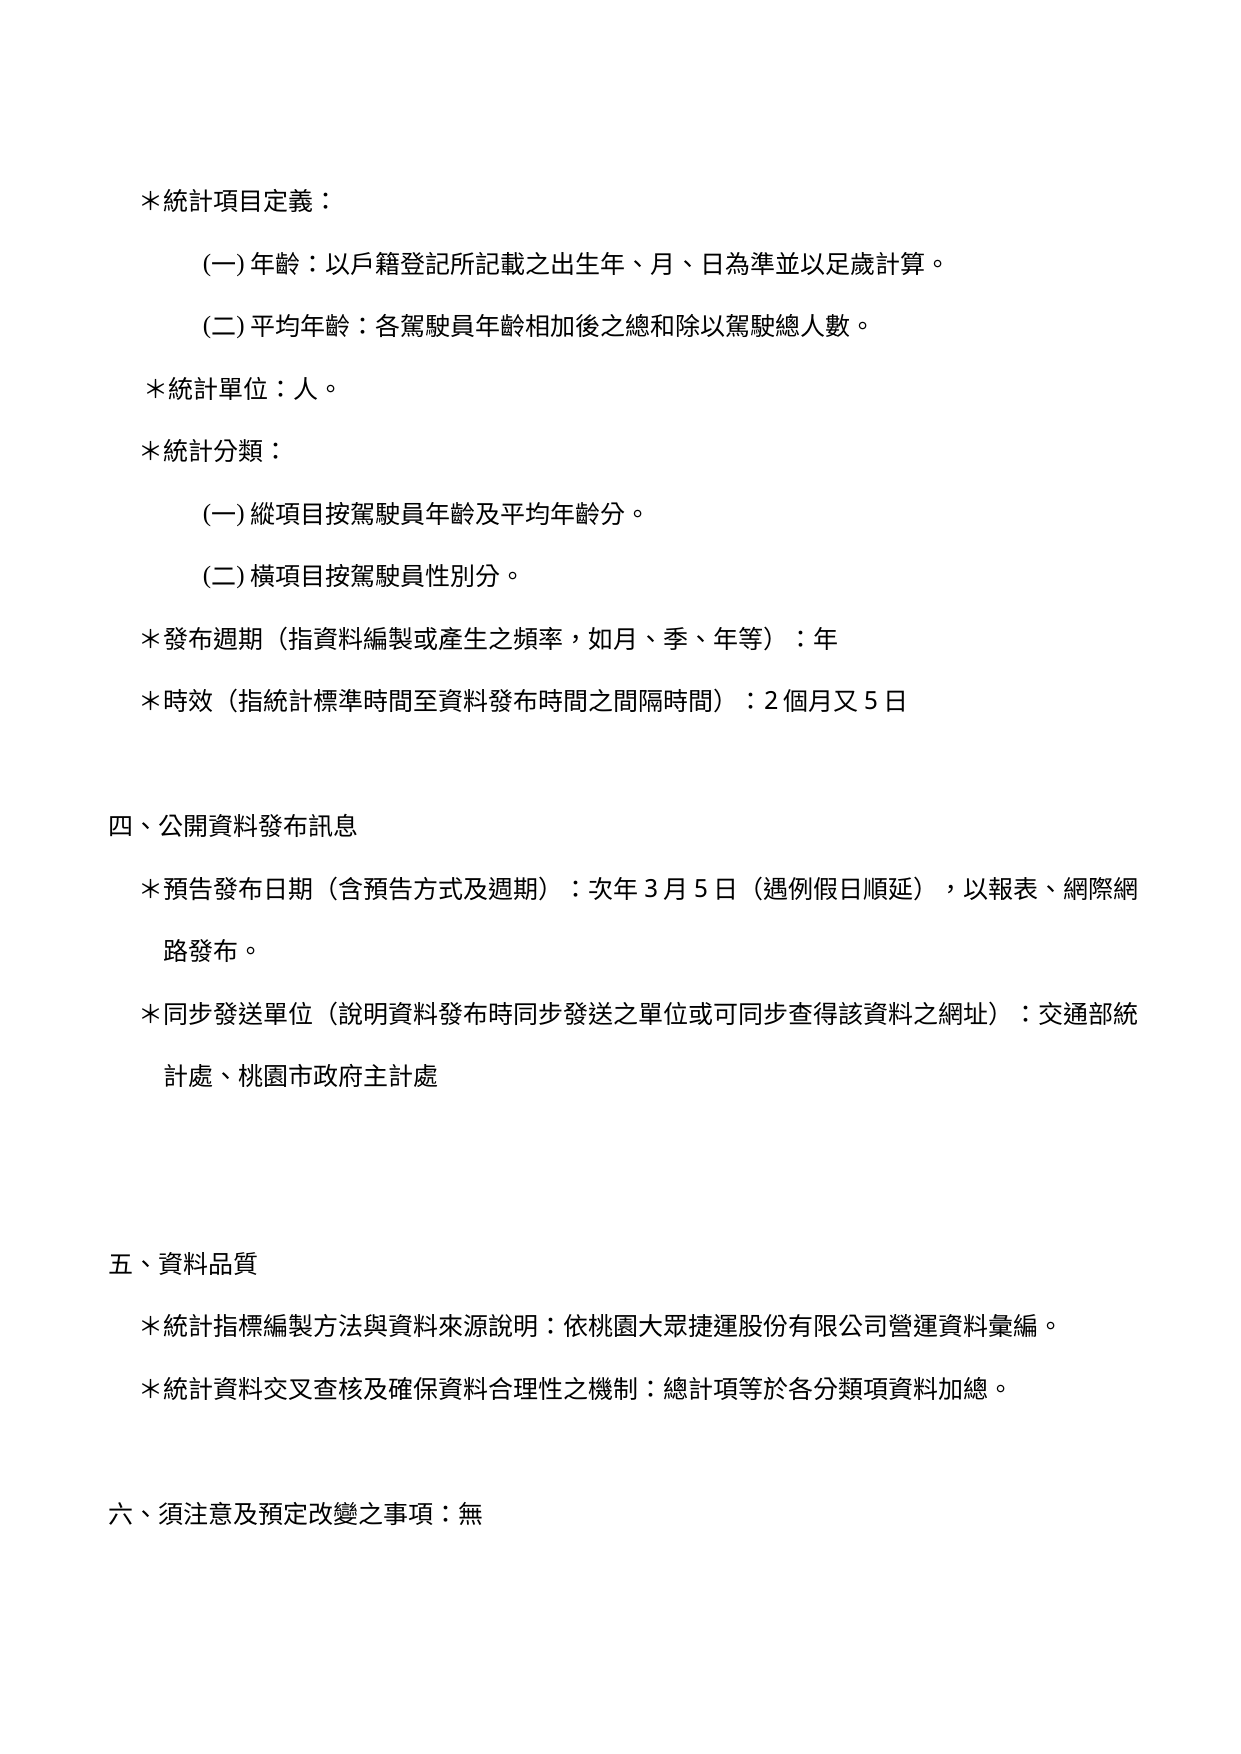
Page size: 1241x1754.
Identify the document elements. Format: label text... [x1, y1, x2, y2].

table_header 統計資料背景說明 資料種類：軌道運輸統計 資料項目：桃園大眾捷運列車駕駛員概況－按年齡及性別分 一、發布及編製機關單位 ＊發布機關、單位：桃園市政府交通局會計室 ＊編製單位：桃園市政府交通局公共運輸科 ＊聯絡電話：(03)3322101分機6868 ＊傳真：03-3393986 ＊電子信箱：0078438@mail.tycg.gov.tw 二、發布形式 口頭： （ ）記者會或說明會 書面： （ ）新聞稿 （ ）報表 （ ）書刊，刊名： ＊電子媒體： （ ）線上書刊及資料庫，網址： （ ）磁片 （ ）光碟片 （v）其他 Open Document File (odf)、Portable Document Format (pdf) 或Excel檔案。 三、資料範圍、週期及時效 ＊統計地區範圍及對象：桃園大眾捷運股份有限公司現有列車駕駛員均為統計範圍及對象。 ＊統計標準時間：以每年底之事實為準。 ＊統計項目定義： (一) 年齡：以戶籍登記所記載之出生年、月、日為準並以足歲計算。 (二) 平均年齡：各駕駛員年齡相加後之總和除以駕駛總人數。 ＊統計單位：人。 ＊統計分類： (一) 縱項目按駕駛員年齡及平均年齡分。 (二) 橫項目按駕駛員性別分。 ＊發布週期（指資料編製或產生之頻率，如月、季、年等）：年 ＊時效（指統計標準時間至資料發布時間之間隔時間）：2個月又5日 四、公開資料發布訊息 ＊預告發布日期（含預告方式及週期）：次年3月5日（遇例假日順延），以報表、網際網路發布。 ＊同步發送單位（說明資料發布時同步發送之單位或可同步查得該資料之網址）：交通部統計處、桃園市政府主計處 五、資料品質 ＊統計指標編製方法與資料來源說明：依桃園大眾捷運股份有限公司營運資料彙編。 ＊統計資料交叉查核及確保資料合理性之機制：總計項等於各分類項資料加總。 六、須注意及預定改變之事項：無 七、其他事項：無 [98, 158, 1155, 1533]
